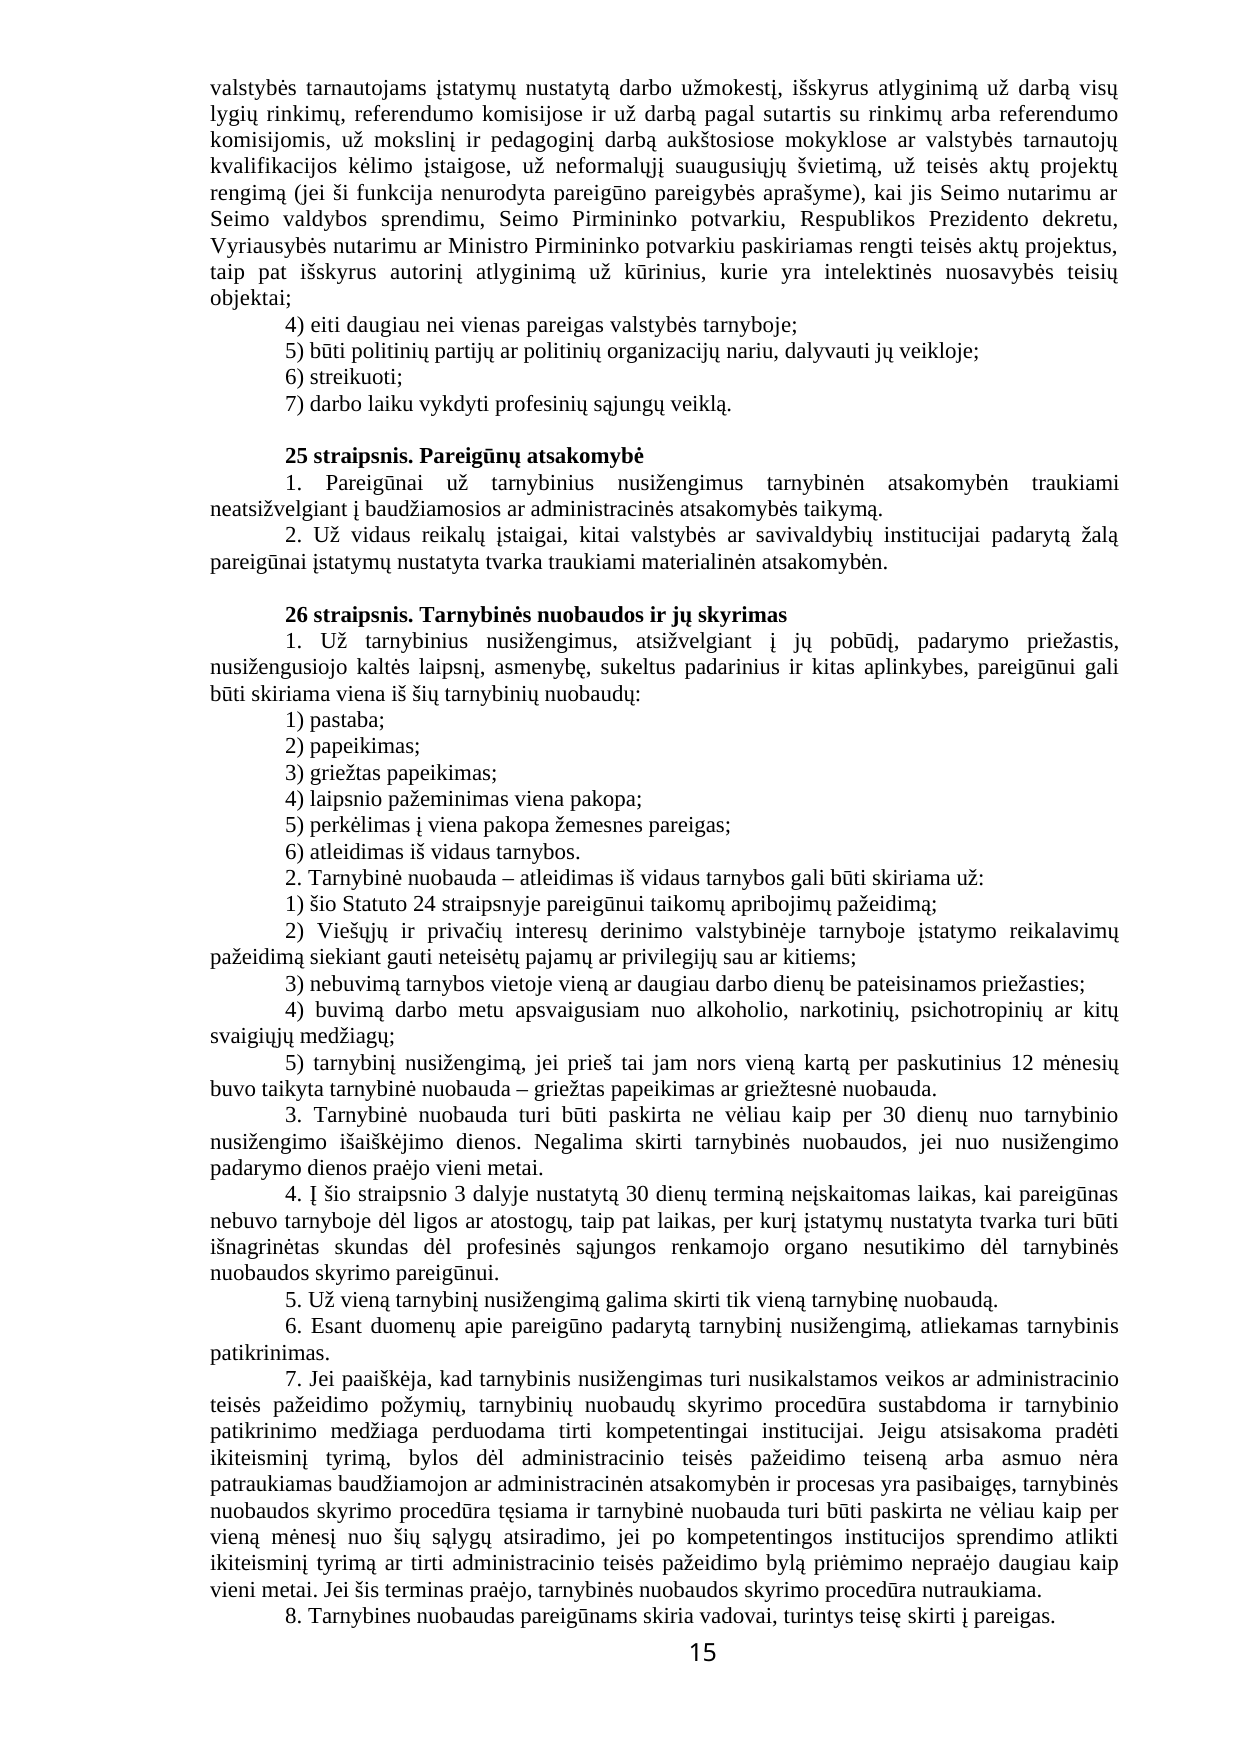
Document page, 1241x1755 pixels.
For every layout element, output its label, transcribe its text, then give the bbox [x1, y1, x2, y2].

text 1) šio Statuto 24 straipsnyje pareigūnui taikomų apribojimų pažeidimą; [210, 891, 1120, 917]
text 5) būti politinių partijų ar politinių organizacijų nariu, dalyvauti jų veikloje; [210, 337, 1120, 363]
text 3) nebuvimą tarnybos vietoje vieną ar daugiau darbo dienų be pateisinamos priežasties; [210, 969, 1120, 996]
text 1. Už tarnybinius nusižengimus, atsižvelgiant į jų pobūdį, padarymo priežastis, nusižengusiojo kaltės laipsnį, asmenybę, sukeltus padarinius ir kitas aplinkybes, pareigūnui gali būti skiriama viena iš šių tarnybinių nuobaudų: [210, 627, 1120, 706]
text 5) perkėlimas į viena pakopa žemesnes pareigas; [210, 811, 1120, 838]
text 6) atleidimas iš vidaus tarnybos. [210, 838, 1120, 864]
text 4) eiti daugiau nei vienas pareigas valstybės tarnyboje; [210, 311, 1120, 337]
text 7) darbo laiku vykdyti profesinių sąjungų veiklą. [210, 390, 1120, 416]
text 2) Viešųjų ir privačių interesų derinimo valstybinėje tarnyboje įstatymo reikalavimų pažeidimą siekiant gauti neteisėtų pajamų ar privilegijų sau ar kitiems; [210, 917, 1120, 969]
text 5. Už vieną tarnybinį nusižengimą galima skirti tik vieną tarnybinę nuobaudą. [210, 1286, 1120, 1312]
text 26 straipsnis. Tarnybinės nuobaudos ir jų skyrimas [210, 601, 1120, 627]
text 5) tarnybinį nusižengimą, jei prieš tai jam nors vieną kartą per paskutinius 12 mėnesių buvo taikyta tarnybinė nuobauda – griežtas papeikimas ar griežtesnė nuobauda. [210, 1049, 1120, 1101]
text 6. Esant duomenų apie pareigūno padarytą tarnybinį nusižengimą, atliekamas tarnybinis patikrinimas. [210, 1312, 1120, 1365]
text 3. Tarnybinė nuobauda turi būti paskirta ne vėliau kaip per 30 dienų nuo tarnybinio nusižengimo išaiškėjimo dienos. Negalima skirti tarnybinės nuobaudos, jei nuo nusižengimo padarymo dienos praėjo vieni metai. [210, 1101, 1120, 1180]
text 6) streikuoti; [210, 363, 1120, 390]
text 3) griežtas papeikimas; [210, 759, 1120, 785]
text 25 straipsnis. Pareigūnų atsakomybė [210, 442, 1120, 469]
text 4) buvimą darbo metu apsvaigusiam nuo alkoholio, narkotinių, psichotropinių ar kitų svaigiųjų medžiagų; [210, 996, 1120, 1049]
text valstybės tarnautojams įstatymų nustatytą darbo užmokestį, išskyrus atlyginimą už darbą visų lygių rinkimų, referendumo komisijose ir už darbą pagal sutartis su rinkimų arba referendumo komisijomis, už mokslinį ir pedagoginį darbą aukštosiose mokyklose ar valstybės tarnautojų kvalifikacijos kėlimo įstaigose, už neformalųjį suaugusiųjų švietimą, už teisės aktų projektų rengimą (jei ši funkcija nenurodyta pareigūno pareigybės aprašyme), kai jis Seimo nutarimu ar Seimo valdybos sprendimu, Seimo Pirmininko potvarkiu, Respublikos Prezidento dekretu, Vyriausybės nutarimu ar Ministro Pirmininko potvarkiu paskiriamas rengti teisės aktų projektus, taip pat išskyrus autorinį atlyginimą už kūrinius, kurie yra intelektinės nuosavybės teisių objektai; [210, 73, 1120, 311]
text 1) pastaba; [210, 706, 1120, 732]
text 2) papeikimas; [210, 732, 1120, 759]
text 1. Pareigūnai už tarnybinius nusižengimus tarnybinėn atsakomybėn traukiami neatsižvelgiant į baudžiamosios ar administracinės atsakomybės taikymą. [210, 469, 1120, 522]
text 4) laipsnio pažeminimas viena pakopa; [210, 785, 1120, 811]
text 2. Už vidaus reikalų įstaigai, kitai valstybės ar savivaldybių institucijai padarytą žalą pareigūnai įstatymų nustatyta tvarka traukiami materialinėn atsakomybėn. [210, 522, 1120, 574]
text 8. Tarnybines nuobaudas pareigūnams skiria vadovai, turintys teisę skirti į pareigas. [210, 1602, 1120, 1628]
text 4. Į šio straipsnio 3 dalyje nustatytą 30 dienų terminą neįskaitomas laikas, kai pareigūnas nebuvo tarnyboje dėl ligos ar atostogų, taip pat laikas, per kurį įstatymų nustatyta tvarka turi būti išnagrinėtas skundas dėl profesinės sąjungos renkamojo organo nesutikimo dėl tarnybinės nuobaudos skyrimo pareigūnui. [210, 1180, 1120, 1286]
text 7. Jei paaiškėja, kad tarnybinis nusižengimas turi nusikalstamos veikos ar administracinio teisės pažeidimo požymių, tarnybinių nuobaudų skyrimo procedūra sustabdoma ir tarnybinio patikrinimo medžiaga perduodama tirti kompetentingai institucijai. Jeigu atsisakoma pradėti ikiteisminį tyrimą, bylos dėl administracinio teisės pažeidimo teiseną arba asmuo nėra patraukiamas baudžiamojon ar administracinėn atsakomybėn ir procesas yra pasibaigęs, tarnybinės nuobaudos skyrimo procedūra tęsiama ir tarnybinė nuobauda turi būti paskirta ne vėliau kaip per vieną mėnesį nuo šių sąlygų atsiradimo, jei po kompetentingos institucijos sprendimo atlikti ikiteisminį tyrimą ar tirti administracinio teisės pažeidimo bylą priėmimo nepraėjo daugiau kaip vieni metai. Jei šis terminas praėjo, tarnybinės nuobaudos skyrimo procedūra nutraukiama. [210, 1365, 1120, 1602]
text 2. Tarnybinė nuobauda – atleidimas iš vidaus tarnybos gali būti skiriama už: [210, 864, 1120, 891]
